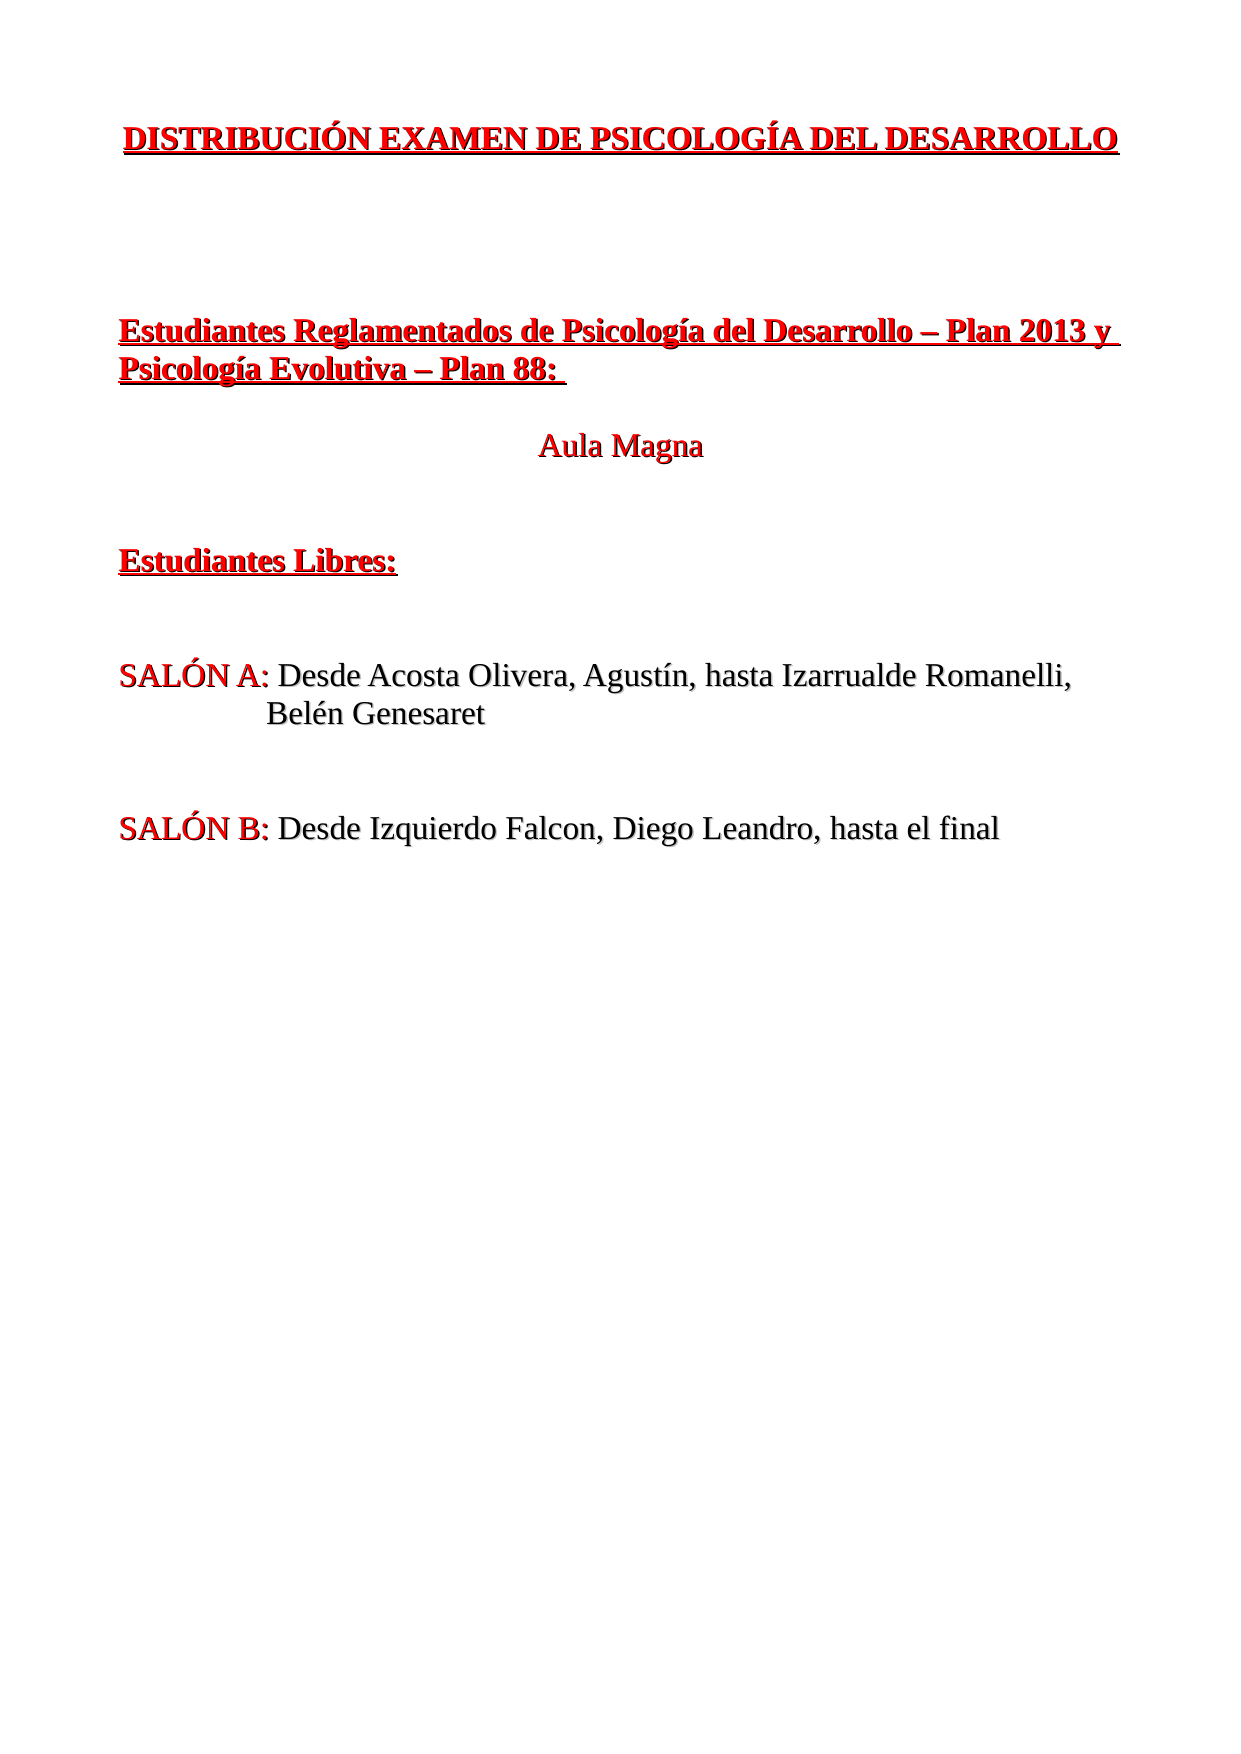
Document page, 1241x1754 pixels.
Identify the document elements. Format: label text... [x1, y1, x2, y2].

text SALÓN B: Desde Izquierdo Falcon, Diego Leandro, hasta el final [118, 808, 1122, 846]
text DISTRIBUCIÓN EXAMEN DE PSICOLOGÍA DEL DESARROLLO [118, 118, 1122, 156]
text Estudiantes Libres: [118, 540, 1122, 578]
text SALÓN A: Desde Acosta Olivera, Agustín, hasta Izarrualde Romanelli, Belén Genesaret [118, 655, 1122, 731]
text Estudiantes Reglamentados de Psicología del Desarrollo – Plan 2013 y Psicología Evolutiva – Plan 88: [118, 310, 1122, 386]
text Aula Magna [118, 425, 1122, 463]
